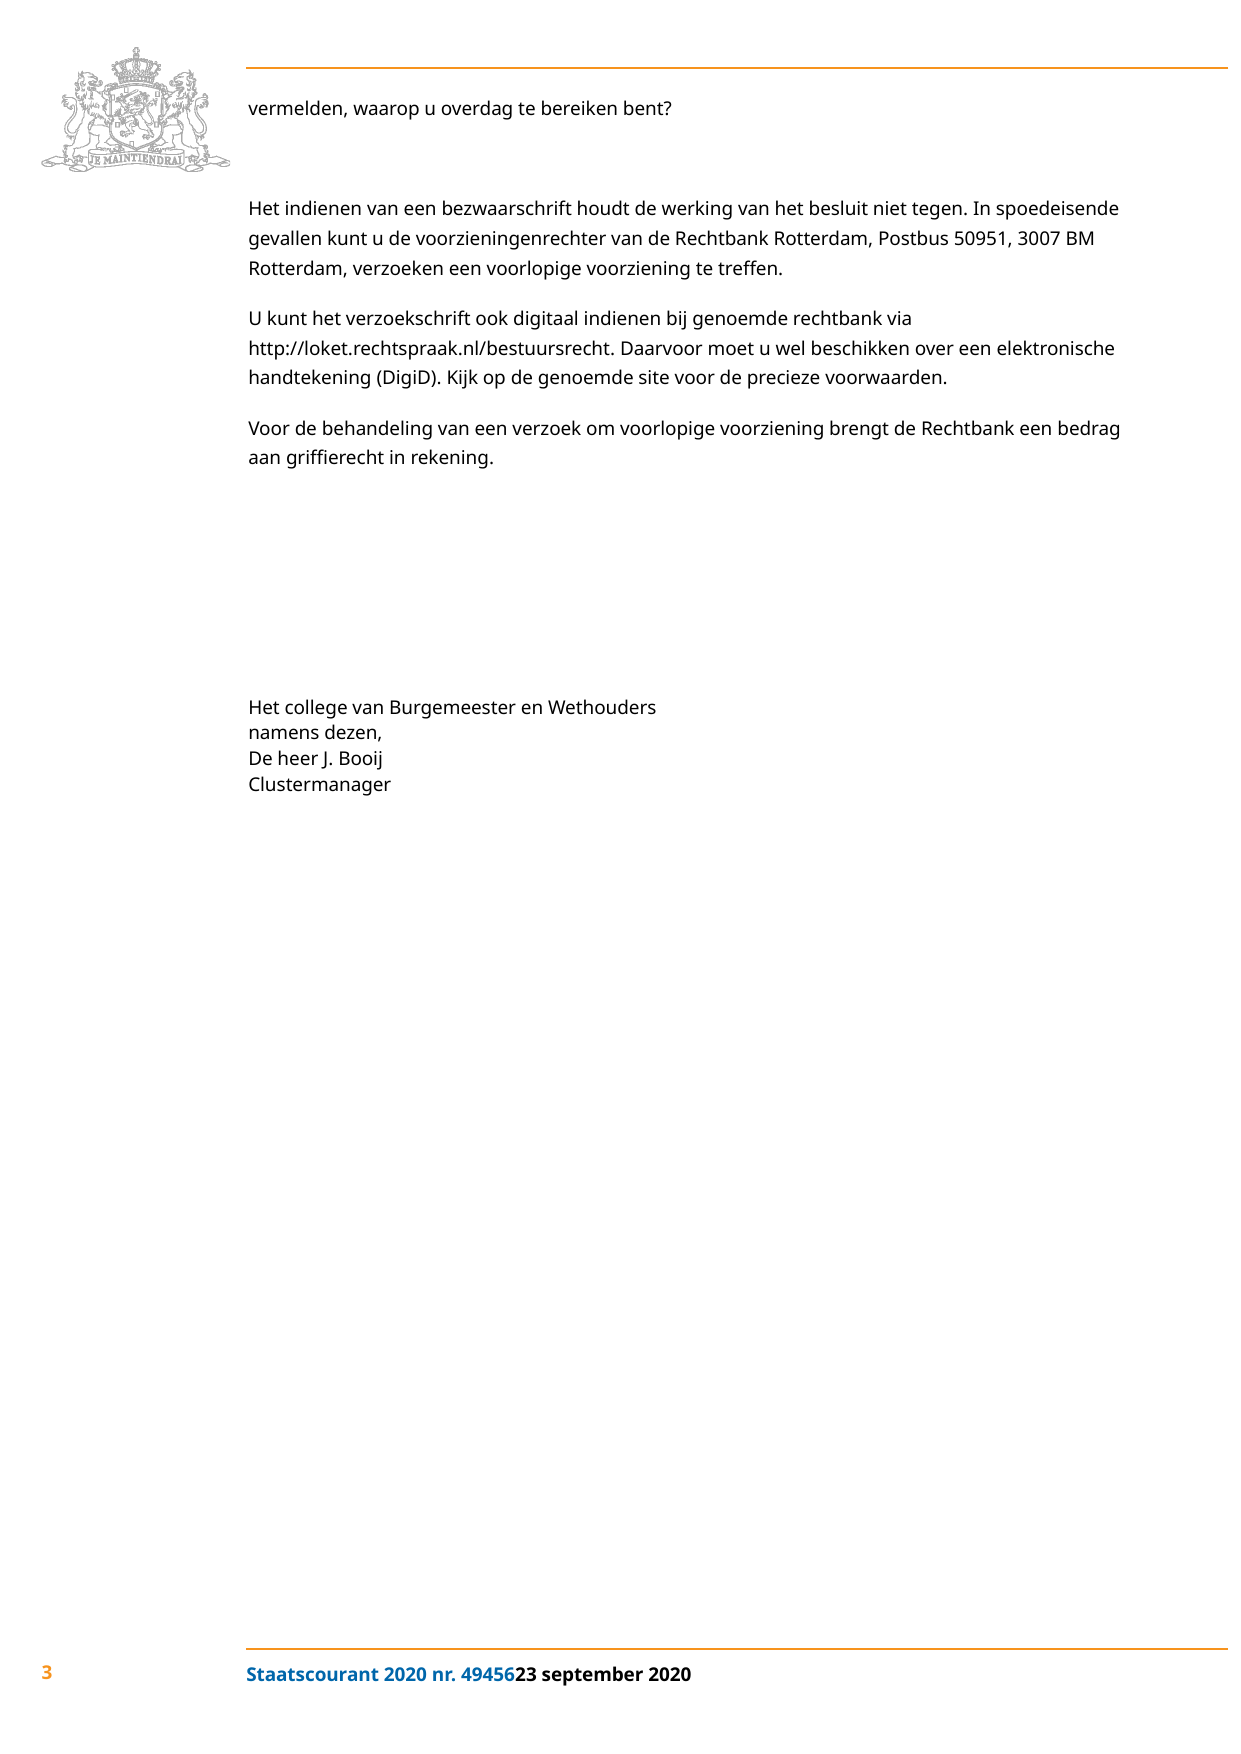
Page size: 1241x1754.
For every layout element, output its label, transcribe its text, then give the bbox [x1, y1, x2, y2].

text Voor de behandeling van een verzoek om voorlopige voorziening brengt de Rechtbank een bedrag aan griffierecht in rekening. [248, 415, 1152, 470]
text Clustermanager [248, 771, 1152, 797]
text Het college van Burgemeester en Wethouders [248, 694, 1152, 719]
text vermelden, waarop u overdag te bereiken bent? [248, 95, 1152, 121]
picture [41, 47, 231, 172]
text namens dezen, [248, 719, 1152, 745]
text De heer J. Booij [248, 745, 1152, 771]
text U kunt het verzoekschrift ook digitaal indienen bij genoemde rechtbank via http://loket.rechtspraak.nl/bestuursrecht. Daarvoor moet u wel beschikken over een elektronische handtekening (DigiD). Kijk op de genoemde site voor de precieze voorwaarden. [248, 305, 1152, 390]
text Het indienen van een bezwaarschrift houdt de werking van het besluit niet tegen. In spoedeisende gevallen kunt u de voorzieningenrechter van de Rechtbank Rotterdam, Postbus 50951, 3007 BM Rotterdam, verzoeken een voorlopige voorziening te treffen. [248, 196, 1152, 281]
